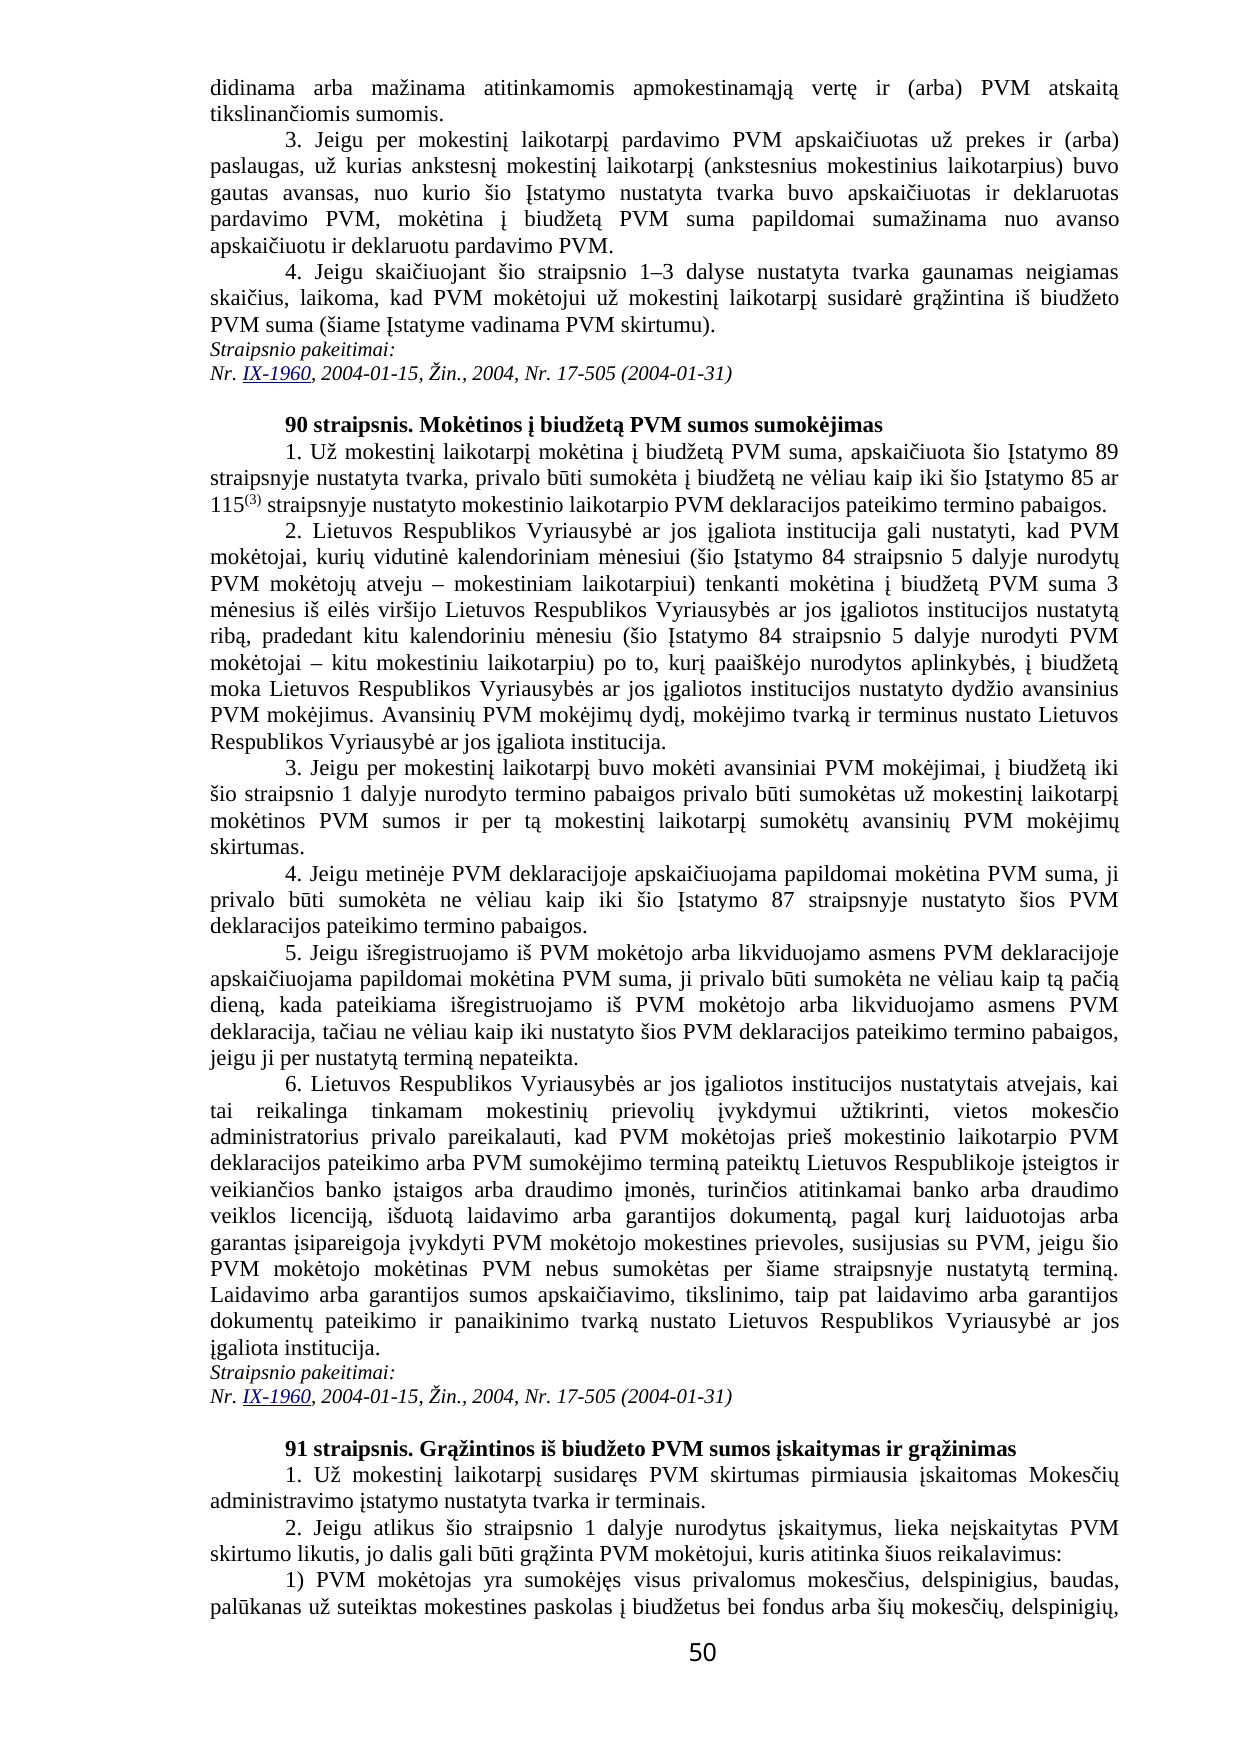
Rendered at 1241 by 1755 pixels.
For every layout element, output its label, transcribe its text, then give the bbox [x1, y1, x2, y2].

text 3. Jeigu per mokestinį laikotarpį buvo mokėti avansiniai PVM mokėjimai, į biudžetą iki šio straipsnio 1 dalyje nurodyto termino pabaigos privalo būti sumokėtas už mokestinį laikotarpį mokėtinos PVM sumos ir per tą mokestinį laikotarpį sumokėtų avansinių PVM mokėjimų skirtumas. [210, 754, 1120, 859]
text 5. Jeigu išregistruojamo iš PVM mokėtojo arba likviduojamo asmens PVM deklaracijoje apskaičiuojama papildomai mokėtina PVM suma, ji privalo būti sumokėta ne vėliau kaip tą pačią dieną, kada pateikiama išregistruojamo iš PVM mokėtojo arba likviduojamo asmens PVM deklaracija, tačiau ne vėliau kaip iki nustatyto šios PVM deklaracijos pateikimo termino pabaigos, jeigu ji per nustatytą terminą nepateikta. [210, 939, 1120, 1070]
text 3. Jeigu per mokestinį laikotarpį pardavimo PVM apskaičiuotas už prekes ir (arba) paslaugas, už kurias ankstesnį mokestinį laikotarpį (ankstesnius mokestinius laikotarpius) buvo gautas avansas, nuo kurio šio Įstatymo nustatyta tvarka buvo apskaičiuotas ir deklaruotas pardavimo PVM, mokėtina į biudžetą PVM suma papildomai sumažinama nuo avanso apskaičiuotu ir deklaruotu pardavimo PVM. [210, 126, 1120, 258]
text 2. Lietuvos Respublikos Vyriausybė ar jos įgaliota institucija gali nustatyti, kad PVM mokėtojai, kurių vidutinė kalendoriniam mėnesiui (šio Įstatymo 84 straipsnio 5 dalyje nurodytų PVM mokėtojų atveju – mokestiniam laikotarpiui) tenkanti mokėtina į biudžetą PVM suma 3 mėnesius iš eilės viršijo Lietuvos Respublikos Vyriausybės ar jos įgaliotos institucijos nustatytą ribą, pradedant kitu kalendoriniu mėnesiu (šio Įstatymo 84 straipsnio 5 dalyje nurodyti PVM mokėtojai – kitu mokestiniu laikotarpiu) po to, kurį paaiškėjo nurodytos aplinkybės, į biudžetą moka Lietuvos Respublikos Vyriausybės ar jos įgaliotos institucijos nustatyto dydžio avansinius PVM mokėjimus. Avansinių PVM mokėjimų dydį, mokėjimo tvarką ir terminus nustato Lietuvos Respublikos Vyriausybė ar jos įgaliota institucija. [210, 517, 1120, 754]
text Straipsnio pakeitimai: [210, 337, 1120, 361]
text 1. Už mokestinį laikotarpį mokėtina į biudžetą PVM suma, apskaičiuota šio Įstatymo 89 straipsnyje nustatyta tvarka, privalo būti sumokėta į biudžetą ne vėliau kaip iki šio Įstatymo 85 ar 115(3) straipsnyje nustatyto mokestinio laikotarpio PVM deklaracijos pateikimo termino pabaigos. [210, 438, 1120, 517]
text Nr. IX-1960, 2004-01-15, Žin., 2004, Nr. 17-505 (2004-01-31) [210, 1384, 1120, 1408]
text 91 straipsnis. Grąžintinos iš biudžeto PVM sumos įskaitymas ir grąžinimas [210, 1435, 1120, 1461]
text 1) PVM mokėtojas yra sumokėjęs visus privalomus mokesčius, delspinigius, baudas, palūkanas už suteiktas mokestines paskolas į biudžetus bei fondus arba šių mokesčių, delspinigių, [210, 1567, 1120, 1619]
text 6. Lietuvos Respublikos Vyriausybės ar jos įgaliotos institucijos nustatytais atvejais, kai tai reikalinga tinkamam mokestinių prievolių įvykdymui užtikrinti, vietos mokesčio administratorius privalo pareikalauti, kad PVM mokėtojas prieš mokestinio laikotarpio PVM deklaracijos pateikimo arba PVM sumokėjimo terminą pateiktų Lietuvos Respublikoje įsteigtos ir veikiančios banko įstaigos arba draudimo įmonės, turinčios atitinkamai banko arba draudimo veiklos licenciją, išduotą laidavimo arba garantijos dokumentą, pagal kurį laiduotojas arba garantas įsipareigoja įvykdyti PVM mokėtojo mokestines prievoles, susijusias su PVM, jeigu šio PVM mokėtojo mokėtinas PVM nebus sumokėtas per šiame straipsnyje nustatytą terminą. Laidavimo arba garantijos sumos apskaičiavimo, tikslinimo, taip pat laidavimo arba garantijos dokumentų pateikimo ir panaikinimo tvarką nustato Lietuvos Respublikos Vyriausybė ar jos įgaliota institucija. [210, 1070, 1120, 1360]
text 4. Jeigu metinėje PVM deklaracijoje apskaičiuojama papildomai mokėtina PVM suma, ji privalo būti sumokėta ne vėliau kaip iki šio Įstatymo 87 straipsnyje nustatyto šios PVM deklaracijos pateikimo termino pabaigos. [210, 859, 1120, 939]
text 1. Už mokestinį laikotarpį susidaręs PVM skirtumas pirmiausia įskaitomas Mokesčių administravimo įstatymo nustatyta tvarka ir terminais. [210, 1461, 1120, 1514]
text 4. Jeigu skaičiuojant šio straipsnio 1–3 dalyse nustatyta tvarka gaunamas neigiamas skaičius, laikoma, kad PVM mokėtojui už mokestinį laikotarpį susidarė grąžintina iš biudžeto PVM suma (šiame Įstatyme vadinama PVM skirtumu). [210, 258, 1120, 337]
text 90 straipsnis. Mokėtinos į biudžetą PVM sumos sumokėjimas [210, 412, 1120, 438]
text didinama arba mažinama atitinkamomis apmokestinamąją vertę ir (arba) PVM atskaitą tikslinančiomis sumomis. [210, 73, 1120, 126]
text Nr. IX-1960, 2004-01-15, Žin., 2004, Nr. 17-505 (2004-01-31) [210, 361, 1120, 385]
text Straipsnio pakeitimai: [210, 1360, 1120, 1384]
text 2. Jeigu atlikus šio straipsnio 1 dalyje nurodytus įskaitymus, lieka neįskaitytas PVM skirtumo likutis, jo dalis gali būti grąžinta PVM mokėtojui, kuris atitinka šiuos reikalavimus: [210, 1514, 1120, 1567]
